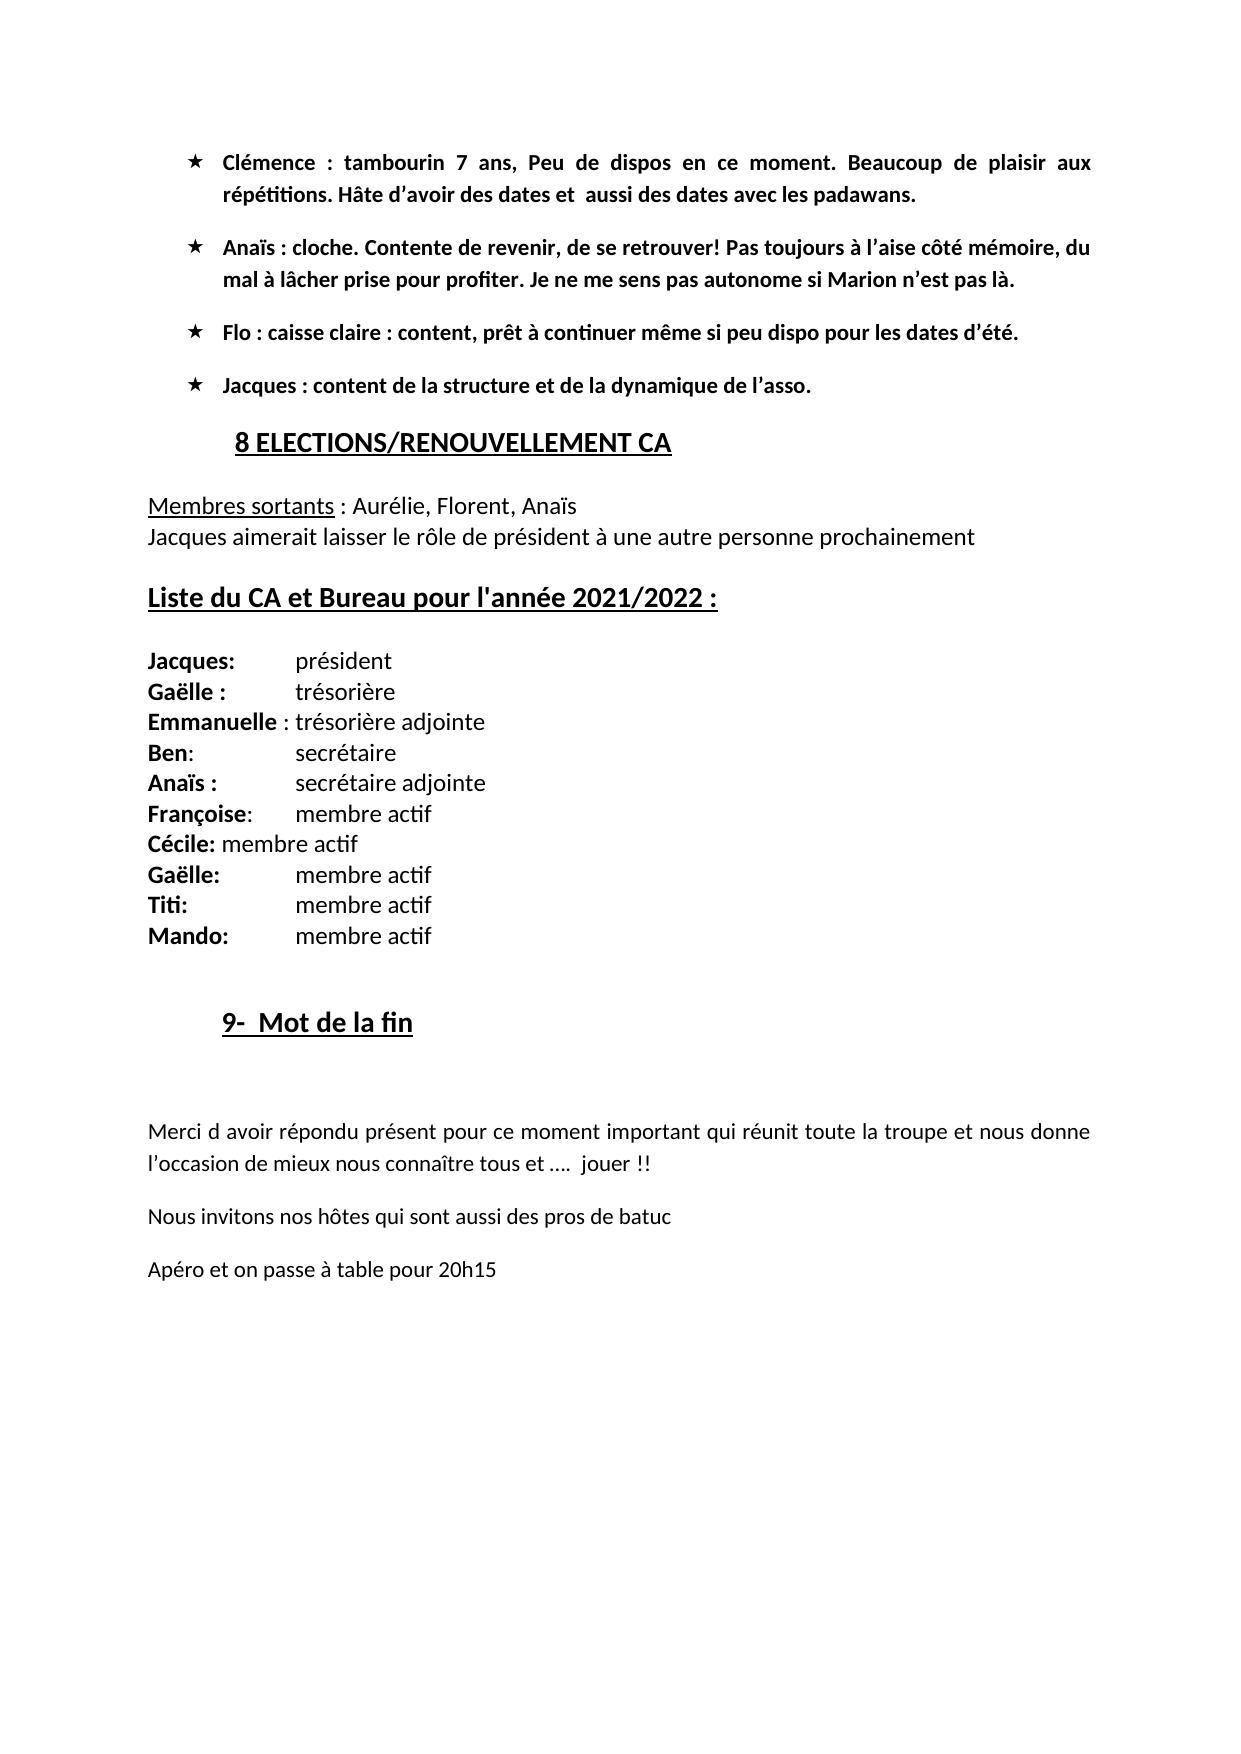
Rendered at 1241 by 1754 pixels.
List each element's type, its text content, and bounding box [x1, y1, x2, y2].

text Ben: secrétaire [148, 737, 1093, 767]
text Gaëlle: membre actif [148, 859, 1093, 889]
text Mando: membre actif [148, 920, 1093, 951]
text 8 ELECTIONS/RENOUVELLEMENT CA [148, 424, 1093, 460]
text Françoise: membre actif [148, 798, 1093, 828]
text Anaïs : secrétaire adjointe [148, 767, 1093, 798]
text Titi: membre actif [148, 889, 1093, 920]
text 9- Mot de la fin [148, 1004, 1093, 1040]
text Merci d avoir répondu présent pour ce moment important qui réunit toute la troupe et nous donne l’occasion de mieux nous connaître tous et …. jouer !! [148, 1117, 1093, 1177]
list Clémence : tambourin 7 ans, Peu de dispos en ce moment. Beaucoup de plaisir aux répétitions. Hâte d’avoir des dates et aussi des dates avec les padawans. [185, 148, 1093, 208]
text Membres sortants : Aurélie, Florent, Anaïs [148, 490, 1093, 521]
text Liste du CA et Bureau pour l'année 2021/2022 : [148, 579, 1093, 615]
list Jacques : content de la structure et de la dynamique de l’asso. [185, 371, 1093, 399]
text Gaëlle : trésorière [148, 676, 1093, 706]
list Flo : caisse claire : content, prêt à continuer même si peu dispo pour les dates d’été. [185, 318, 1093, 346]
text Jacques aimerait laisser le rôle de président à une autre personne prochainement [148, 521, 1093, 551]
text Jacques: président [148, 645, 1093, 676]
text Cécile: membre actif [148, 828, 1093, 859]
list Anaïs : cloche. Contente de revenir, de se retrouver! Pas toujours à l’aise côté mémoire, du mal à lâcher prise pour profiter. Je ne me sens pas autonome si Marion n’est pas là. [185, 233, 1093, 293]
text Emmanuelle : trésorière adjointe [148, 706, 1093, 737]
text Nous invitons nos hôtes qui sont aussi des pros de batuc [148, 1202, 1093, 1231]
text Apéro et on passe à table pour 20h15 [148, 1256, 1093, 1283]
